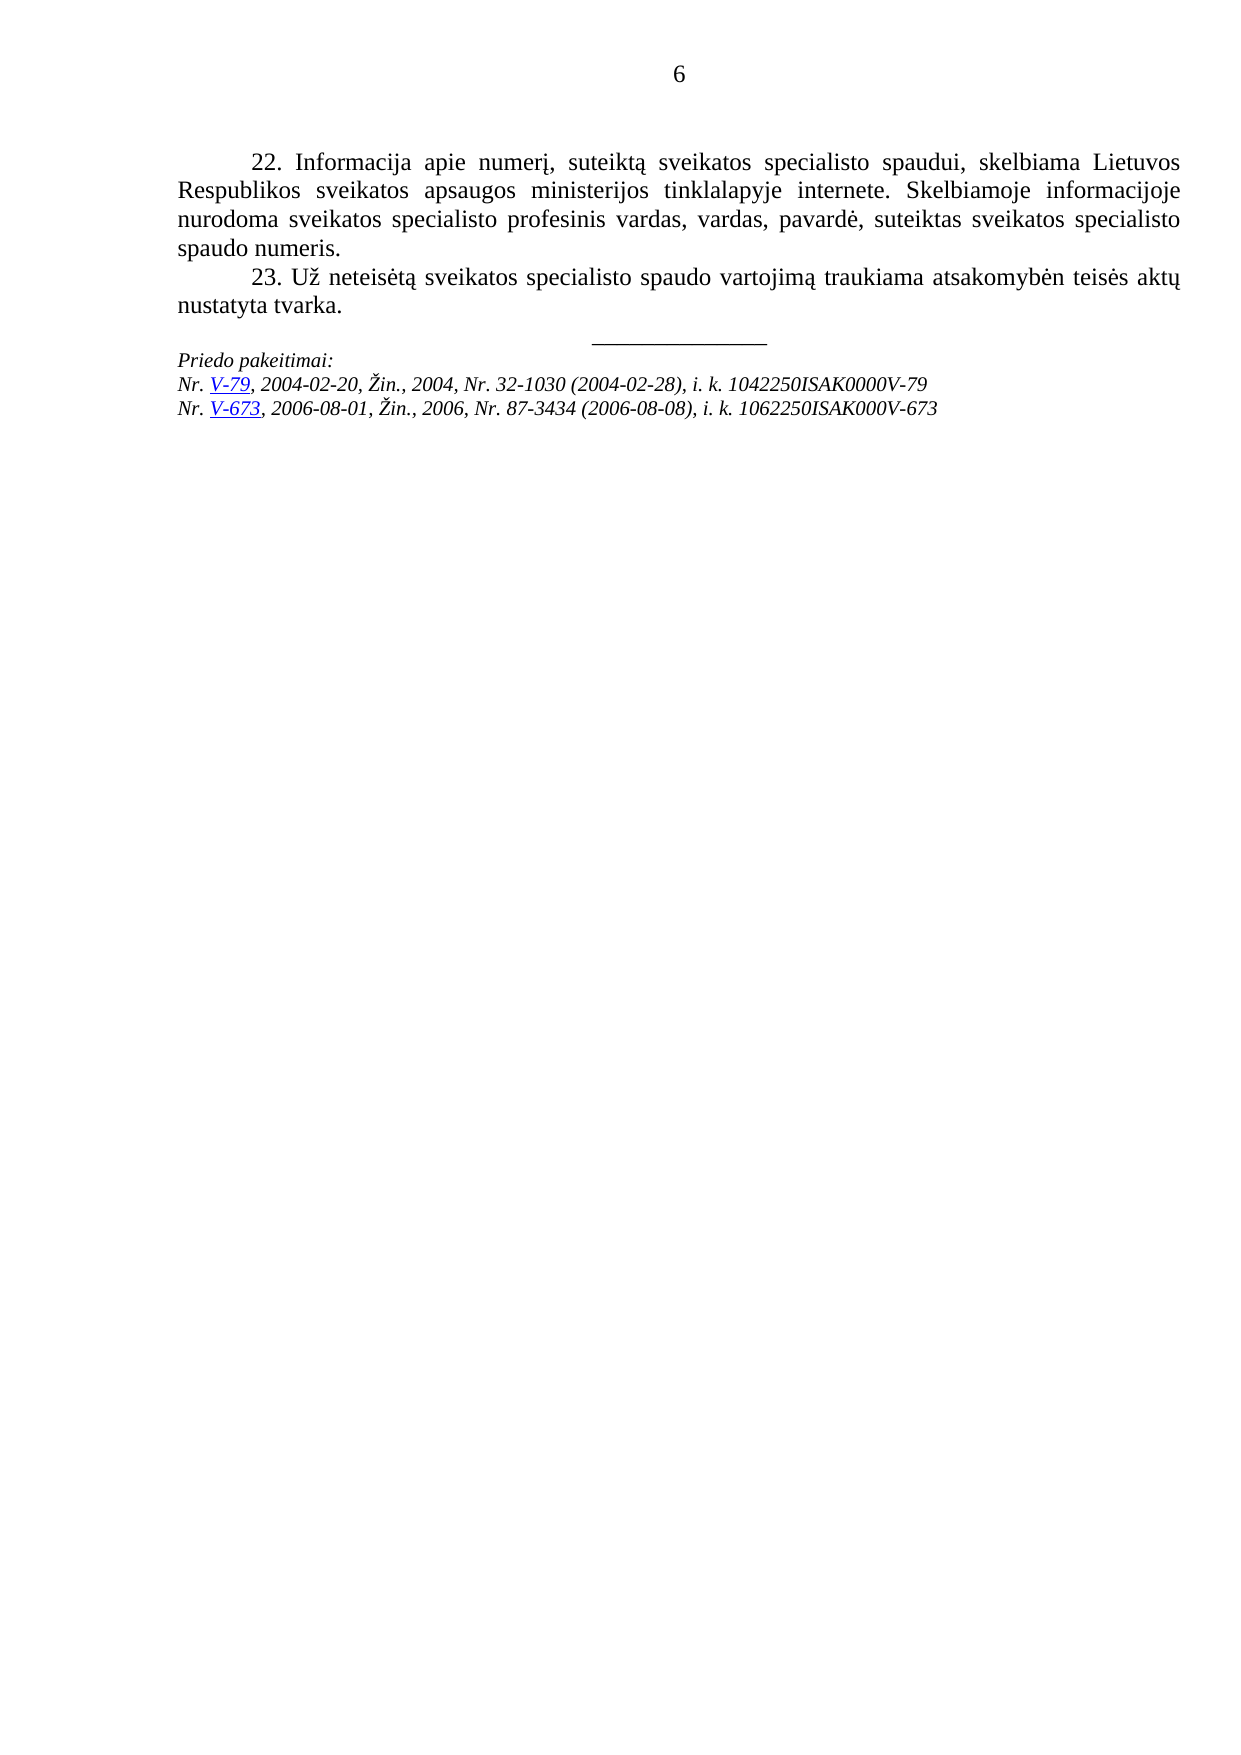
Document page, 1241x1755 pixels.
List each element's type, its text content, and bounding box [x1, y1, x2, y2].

text Priedo pakeitimai: [177, 348, 1181, 372]
text Nr. V-79, 2004-02-20, Žin., 2004, Nr. 32-1030 (2004-02-28), i. k. 1042250ISAK0000V-79 [177, 372, 1181, 396]
text 23. Už neteisėtą sveikatos specialisto spaudo vartojimą traukiama atsakomybėn teisės aktų nustatyta tvarka. [177, 262, 1181, 319]
text Nr. V-673, 2006-08-01, Žin., 2006, Nr. 87-3434 (2006-08-08), i. k. 1062250ISAK000V-673 [177, 396, 1181, 420]
text ______________ [177, 319, 1181, 348]
text 22. Informacija apie numerį, suteiktą sveikatos specialisto spaudui, skelbiama Lietuvos Respublikos sveikatos apsaugos ministerijos tinklalapyje internete. Skelbiamoje informacijoje nurodoma sveikatos specialisto profesinis vardas, vardas, pavardė, suteiktas sveikatos specialisto spaudo numeris. [177, 147, 1181, 262]
